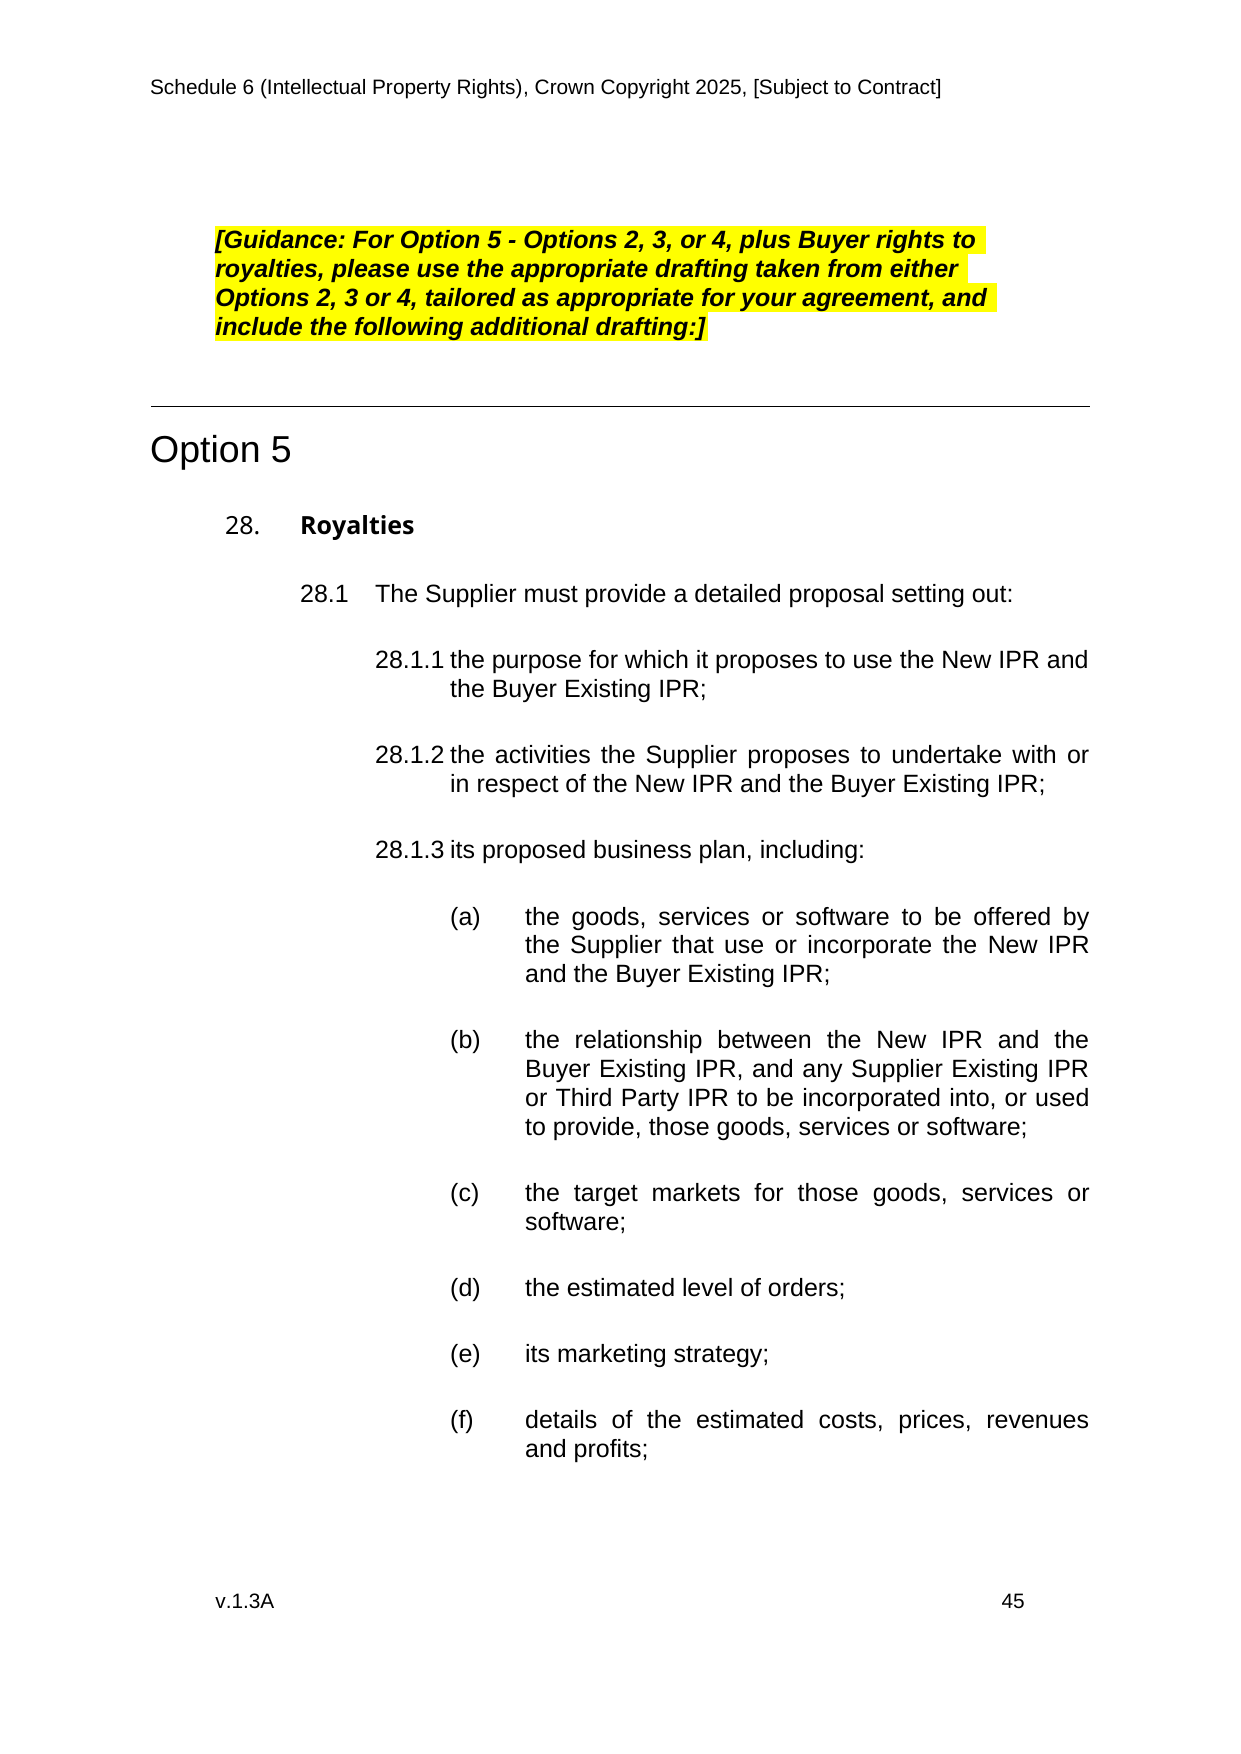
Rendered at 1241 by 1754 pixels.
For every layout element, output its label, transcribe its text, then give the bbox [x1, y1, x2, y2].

text [Guidance: For Option 5 - Options 2, 3, or 4, plus Buyer rights to royalties, please use the appropriate drafting taken from either Options 2, 3 or 4, tailored as appropriate for your agreement, and include the following additional drafting:] [151, 161, 1089, 405]
list the purpose for which it proposes to use the New IPR and the Buyer Existing IPR; [375, 645, 1090, 703]
list the activities the Supplier proposes to undertake with or in respect of the New IPR and the Buyer Existing IPR; [375, 740, 1090, 798]
text Option 5 [150, 427, 1090, 470]
list the relationship between the New IPR and the Buyer Existing IPR, and any Supplier Existing IPR or Third Party IPR to be incorporated into, or used to provide, those goods, services or software; [450, 1025, 1090, 1140]
list its proposed business plan, including: [375, 835, 1090, 864]
list the estimated level of orders; [450, 1273, 1090, 1302]
list its marketing strategy; [450, 1339, 1090, 1368]
list The Supplier must provide a detailed proposal setting out: [300, 579, 1090, 608]
subtitle Royalties [225, 508, 1090, 542]
list the goods, services or software to be offered by the Supplier that use or incorporate the New IPR and the Buyer Existing IPR; [450, 902, 1090, 988]
list the target markets for those goods, services or software; [450, 1178, 1090, 1235]
list details of the estimated costs, prices, revenues and profits; [450, 1405, 1090, 1463]
